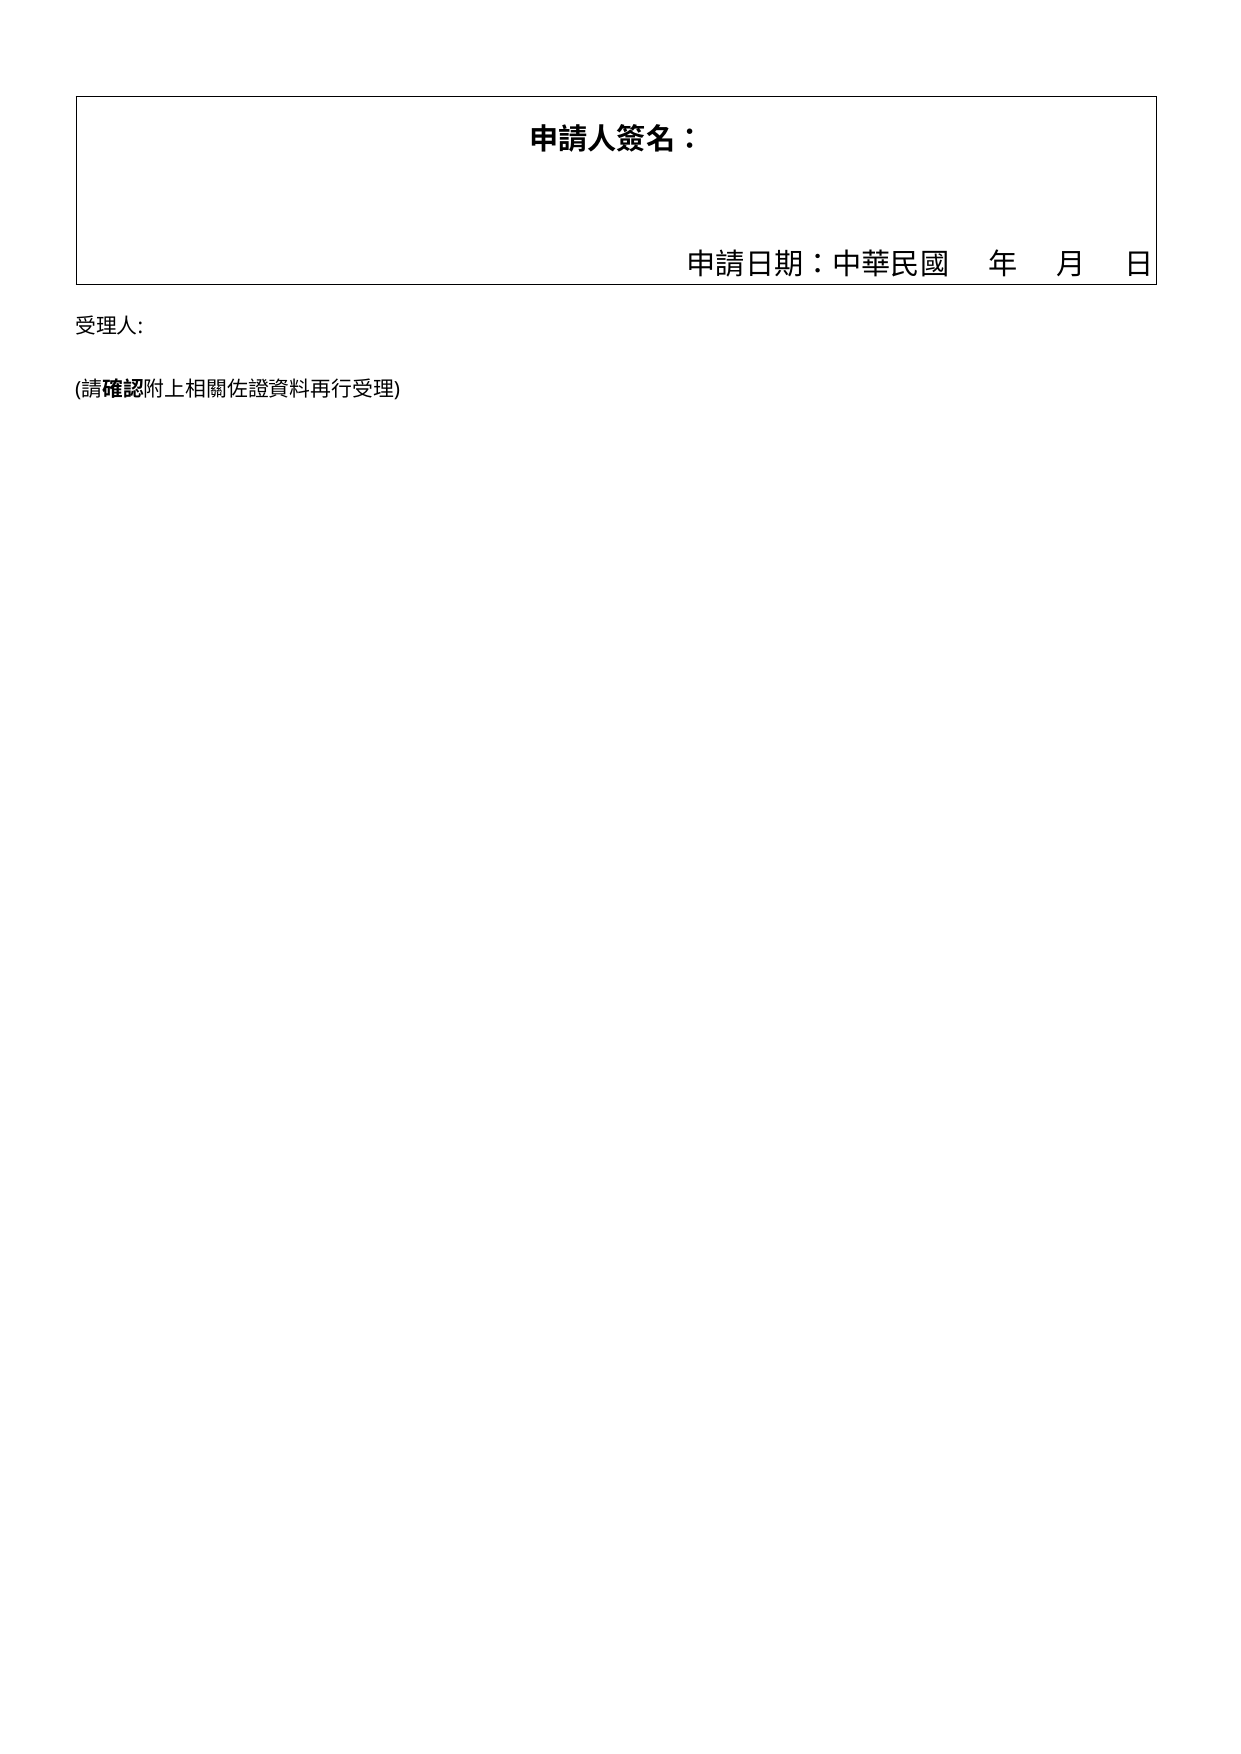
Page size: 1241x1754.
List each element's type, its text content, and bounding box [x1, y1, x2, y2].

text (請確認附上相關佐證資料再行受理) [75, 348, 1165, 410]
table_cell TEL：(06)298-3073 [1157, 96, 1240, 284]
text 受理人: [75, 285, 1165, 348]
table_cell 申請人簽名： 申請日期：中華民國 年 月 日 [77, 97, 1156, 284]
